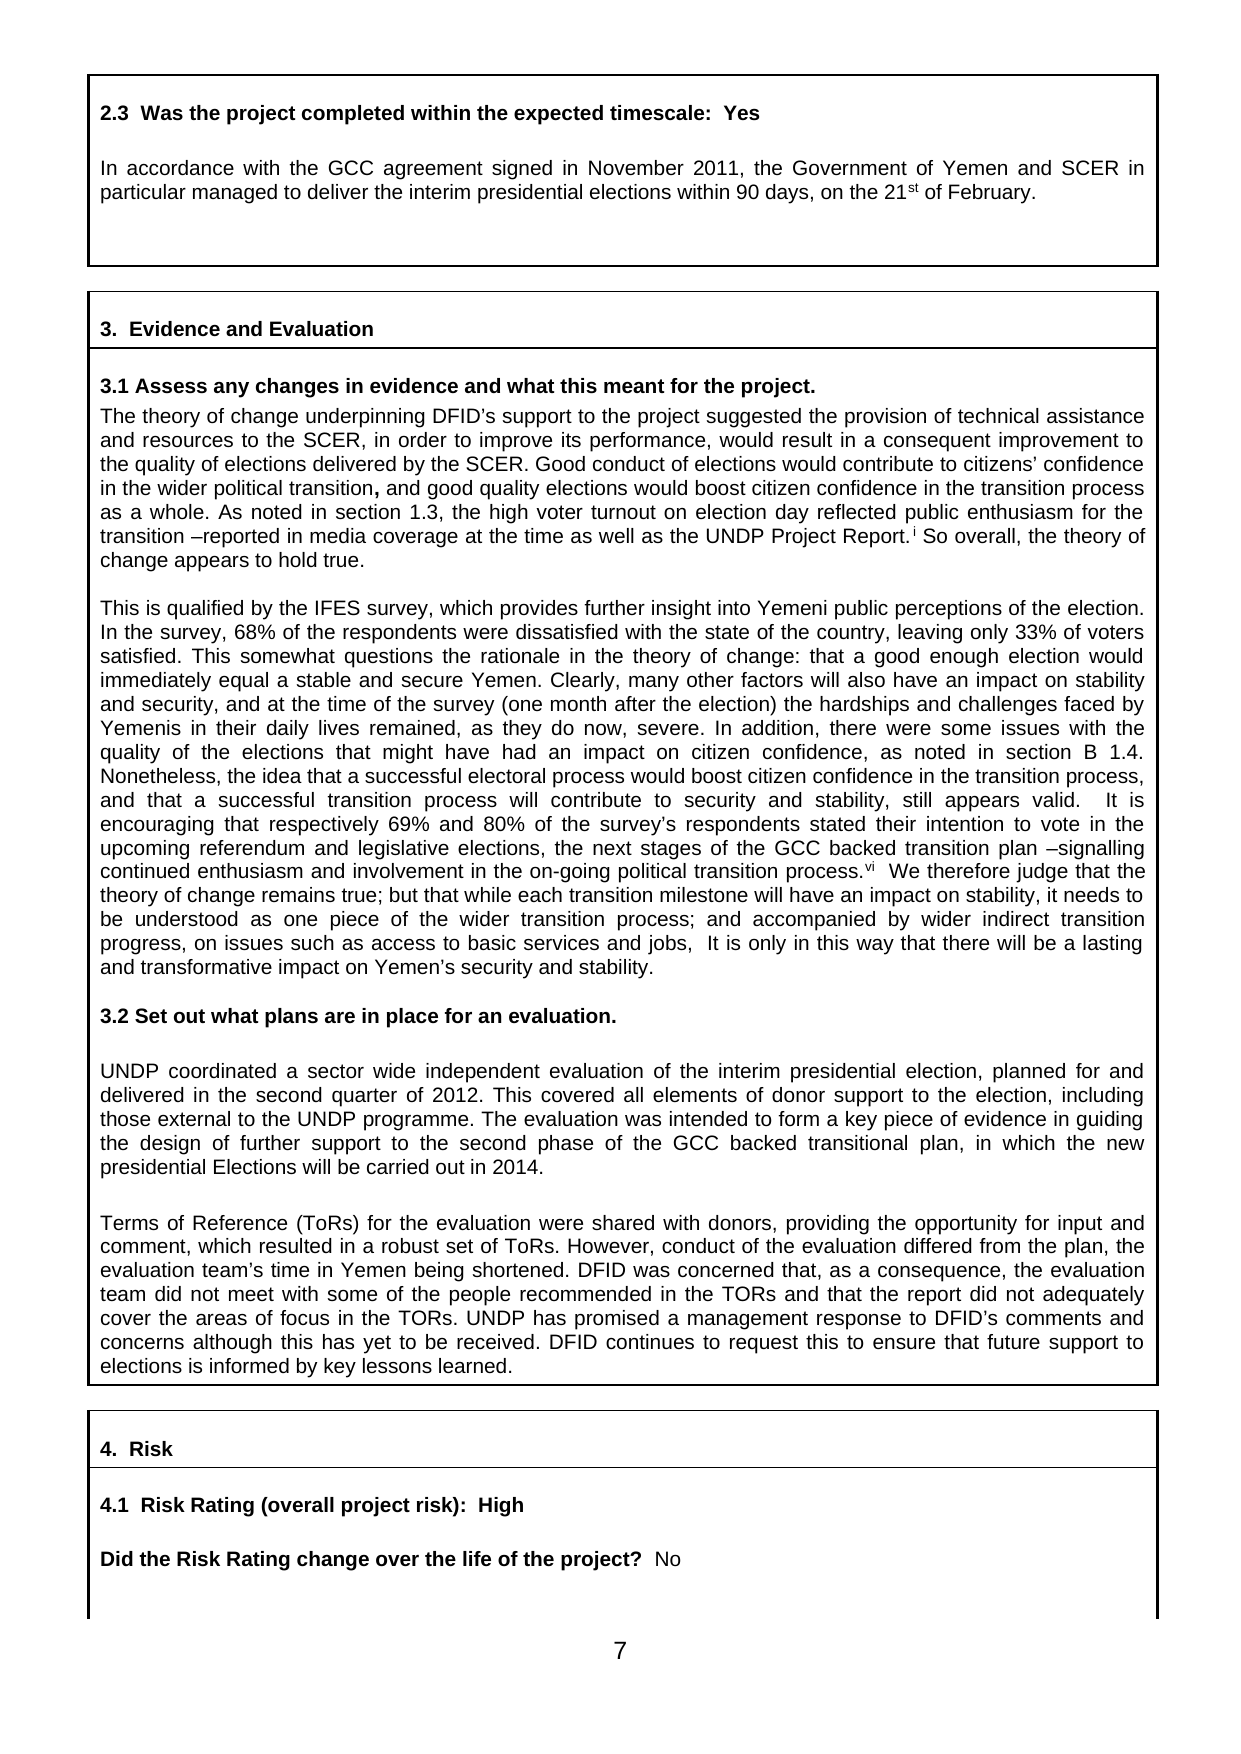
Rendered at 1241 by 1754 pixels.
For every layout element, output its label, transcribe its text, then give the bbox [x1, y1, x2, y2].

table_header 4. Risk [90, 1411, 1156, 1467]
table_cell 3.1 Assess any changes in evidence and what this meant for the project. The theory of change underpinning DFID’s support to the project suggested the provision of technical assistance and resources to the SCER, in order to improve its performance, would result in a consequent improvement to the quality of elections delivered by the SCER. Good conduct of elections would contribute to citizens’ confidence in the wider political transition, and good quality elections would boost citizen confidence in the transition process as a whole. As noted in section 1.3, the high voter turnout on election day reflected public enthusiasm for the transition –reported in media coverage at the time as well as the UNDP Project Report.i So overall, the theory of change appears to hold true. This is qualified by the IFES survey, which provides further insight into Yemeni public perceptions of the election. In the survey, 68% of the respondents were dissatisfied with the state of the country, leaving only 33% of voters satisfied. This somewhat questions the rationale in the theory of change: that a good enough election would immediately equal a stable and secure Yemen. Clearly, many other factors will also have an impact on stability and security, and at the time of the survey (one month after the election) the hardships and challenges faced by Yemenis in their daily lives remained, as they do now, severe. In addition, there were some issues with the quality of the elections that might have had an impact on citizen confidence, as noted in section B 1.4. Nonetheless, the idea that a successful electoral process would boost citizen confidence in the transition process, and that a successful transition process will contribute to security and stability, still appears valid. It is encouraging that respectively 69% and 80% of the survey’s respondents stated their intention to vote in the upcoming referendum and legislative elections, the next stages of the GCC backed transition plan –signalling continued enthusiasm and involvement in the on-going political transition process.vi We therefore judge that the theory of change remains true; but that while each transition milestone will have an impact on stability, it needs to be understood as one piece of the wider transition process; and accompanied by wider indirect transition progress, on issues such as access to basic services and jobs, It is only in this way that there will be a lasting and transformative impact on Yemen’s security and stability. 3.2 Set out what plans are in place for an evaluation. UNDP coordinated a sector wide independent evaluation of the interim presidential election, planned for and delivered in the second quarter of 2012. This covered all elements of donor support to the election, including those external to the UNDP programme. The evaluation was intended to form a key piece of evidence in guiding the design of further support to the second phase of the GCC backed transitional plan, in which the new presidential Elections will be carried out in 2014. Terms of Reference (ToRs) for the evaluation were shared with donors, providing the opportunity for input and comment, which resulted in a robust set of ToRs. However, conduct of the evaluation differed from the plan, the evaluation team’s time in Yemen being shortened. DFID was concerned that, as a consequence, the evaluation team did not meet with some of the people recommended in the TORs and that the report did not adequately cover the areas of focus in the TORs. UNDP has promised a management response to DFID’s comments and concerns although this has yet to be received. DFID continues to request this to ensure that future support to elections is informed by key lessons learned. [90, 349, 1156, 1384]
table_cell 4.1 Risk Rating (overall project risk): High Did the Risk Rating change over the life of the project? No [90, 1468, 1156, 1619]
table_header 3. Evidence and Evaluation [90, 292, 1156, 347]
table_cell 2.3 Was the project completed within the expected timescale: Yes In accordance with the GCC agreement signed in November 2011, the Government of Yemen and SCER in particular managed to deliver the interim presidential elections within 90 days, on the 21st of February. [90, 76, 1156, 265]
